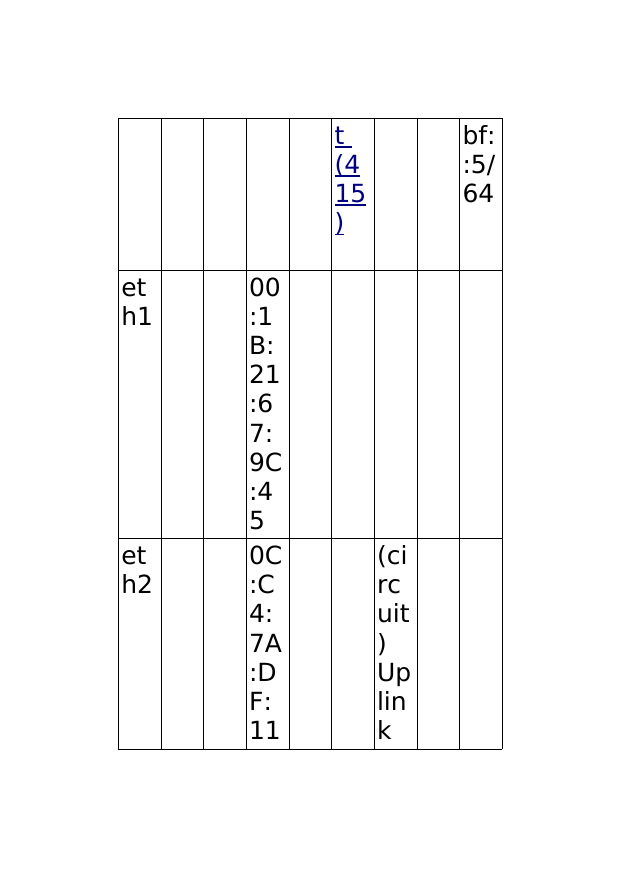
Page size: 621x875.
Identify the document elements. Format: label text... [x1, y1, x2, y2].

table_cell bf::5/64 [460, 119, 502, 270]
table_cell [162, 119, 203, 270]
table_cell [418, 119, 459, 270]
table_cell [204, 271, 246, 538]
table_cell eth2 [119, 539, 161, 748]
table_cell [204, 539, 246, 748]
table_cell [247, 119, 289, 270]
table_cell [375, 271, 417, 538]
table_cell t (415) [332, 119, 374, 270]
table_cell [418, 539, 459, 748]
table_cell [290, 119, 331, 270]
table_cell [460, 271, 502, 538]
table_cell 00:1B:21:67:9C:45 [247, 271, 289, 538]
table_cell [290, 539, 331, 748]
table_cell [119, 119, 161, 270]
table_cell eth1 [119, 271, 161, 538]
table_cell [162, 271, 203, 538]
table_cell [460, 539, 502, 748]
table_cell [332, 539, 374, 748]
table_cell 0C:C4:7A:DF:11 [247, 539, 289, 748]
table_cell [290, 271, 331, 538]
table_cell [418, 271, 459, 538]
table_cell [375, 119, 417, 270]
table_cell (circuit) Uplink [375, 539, 417, 748]
table_cell [204, 119, 246, 270]
table_cell [332, 271, 374, 538]
table_cell [162, 539, 203, 748]
